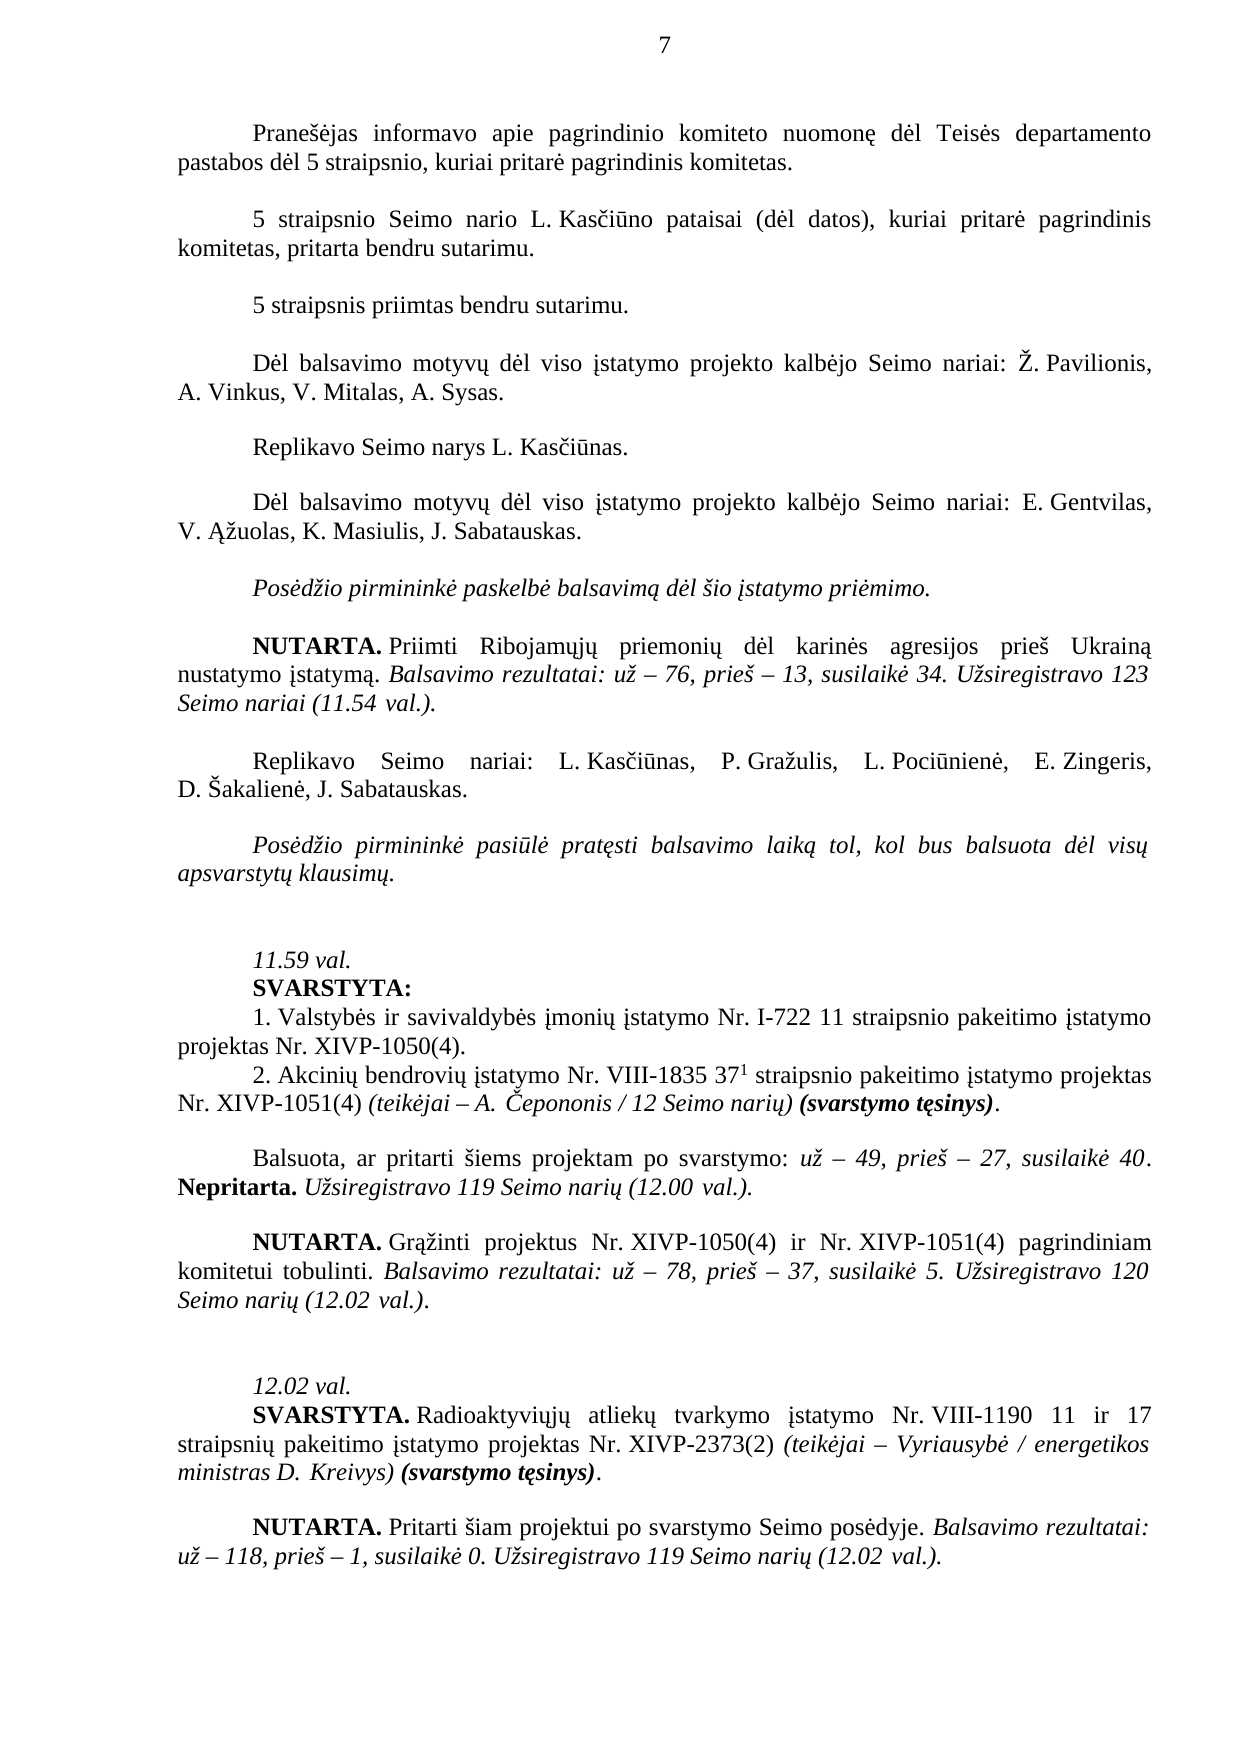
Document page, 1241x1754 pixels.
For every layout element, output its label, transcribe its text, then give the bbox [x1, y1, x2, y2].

text 1. Valstybės ir savivaldybės įmonių įstatymo Nr. I-722 11 straipsnio pakeitimo įstatymo projektas Nr. XIVP-1050(4). [177, 1002, 1152, 1060]
text 5 straipsnio Seimo nario L. Kasčiūno pataisai (dėl datos), kuriai pritarė pagrindinis komitetas, pritarta bendru sutarimu. [177, 204, 1152, 262]
text Dėl balsavimo motyvų dėl viso įstatymo projekto kalbėjo Seimo nariai: E. Gentvilas, V. Ąžuolas, K. Masiulis, J. Sabatauskas. [177, 487, 1152, 544]
text Dėl balsavimo motyvų dėl viso įstatymo projekto kalbėjo Seimo nariai: Ž. Pavilionis, A. Vinkus, V. Mitalas, A. Sysas. [177, 348, 1152, 406]
text SVARSTYTA: [177, 973, 1152, 1002]
text Replikavo Seimo narys L. Kasčiūnas. [177, 432, 1152, 461]
text NUTARTA. Priimti Ribojamųjų priemonių dėl karinės agresijos prieš Ukrainą nustatymo įstatymą. Balsavimo rezultatai: už – 76, prieš – 13, susilaikė 34. Užsiregistravo 123 Seimo nariai (11.54 val.). [177, 631, 1152, 717]
text Posėdžio pirmininkė pasiūlė pratęsti balsavimo laiką tol, kol bus balsuota dėl visų apsvarstytų klausimų. [177, 830, 1152, 887]
text Posėdžio pirmininkė paskelbė balsavimą dėl šio įstatymo priėmimo. [177, 573, 1152, 602]
text SVARSTYTA. Radioaktyviųjų atliekų tvarkymo įstatymo Nr. VIII-1190 11 ir 17 straipsnių pakeitimo įstatymo projektas Nr. XIVP-2373(2) (teikėjai – Vyriausybė / energetikos ministras D. Kreivys) (svarstymo tęsinys). [177, 1400, 1152, 1486]
text 2. Akcinių bendrovių įstatymo Nr. VIII-1835 371 straipsnio pakeitimo įstatymo projektas Nr. XIVP-1051(4) (teikėjai – A. Čepononis / 12 Seimo narių) (svarstymo tęsinys). [177, 1060, 1152, 1117]
text NUTARTA. Pritarti šiam projektui po svarstymo Seimo posėdyje. Balsavimo rezultatai: už – 118, prieš – 1, susilaikė 0. Užsiregistravo 119 Seimo narių (12.02 val.). [177, 1512, 1152, 1570]
text NUTARTA. Grąžinti projektus Nr. XIVP-1050(4) ir Nr. XIVP-1051(4) pagrindiniam komitetui tobulinti. Balsavimo rezultatai: už – 78, prieš – 37, susilaikė 5. Užsiregistravo 120 Seimo narių (12.02 val.). [177, 1227, 1152, 1314]
text 11.59 val. [177, 945, 1152, 973]
text 5 straipsnis priimtas bendru sutarimu. [177, 291, 1152, 319]
text 12.02 val. [177, 1371, 1152, 1400]
text Replikavo Seimo nariai: L. Kasčiūnas, P. Gražulis, L. Pociūnienė, E. Zingeris, D. Šakalienė, J. Sabatauskas. [177, 746, 1152, 803]
text Pranešėjas informavo apie pagrindinio komiteto nuomonę dėl Teisės departamento pastabos dėl 5 straipsnio, kuriai pritarė pagrindinis komitetas. [177, 118, 1152, 176]
text Balsuota, ar pritarti šiems projektam po svarstymo: už – 49, prieš – 27, susilaikė 40. Nepritarta. Užsiregistravo 119 Seimo narių (12.00 val.). [177, 1143, 1152, 1201]
